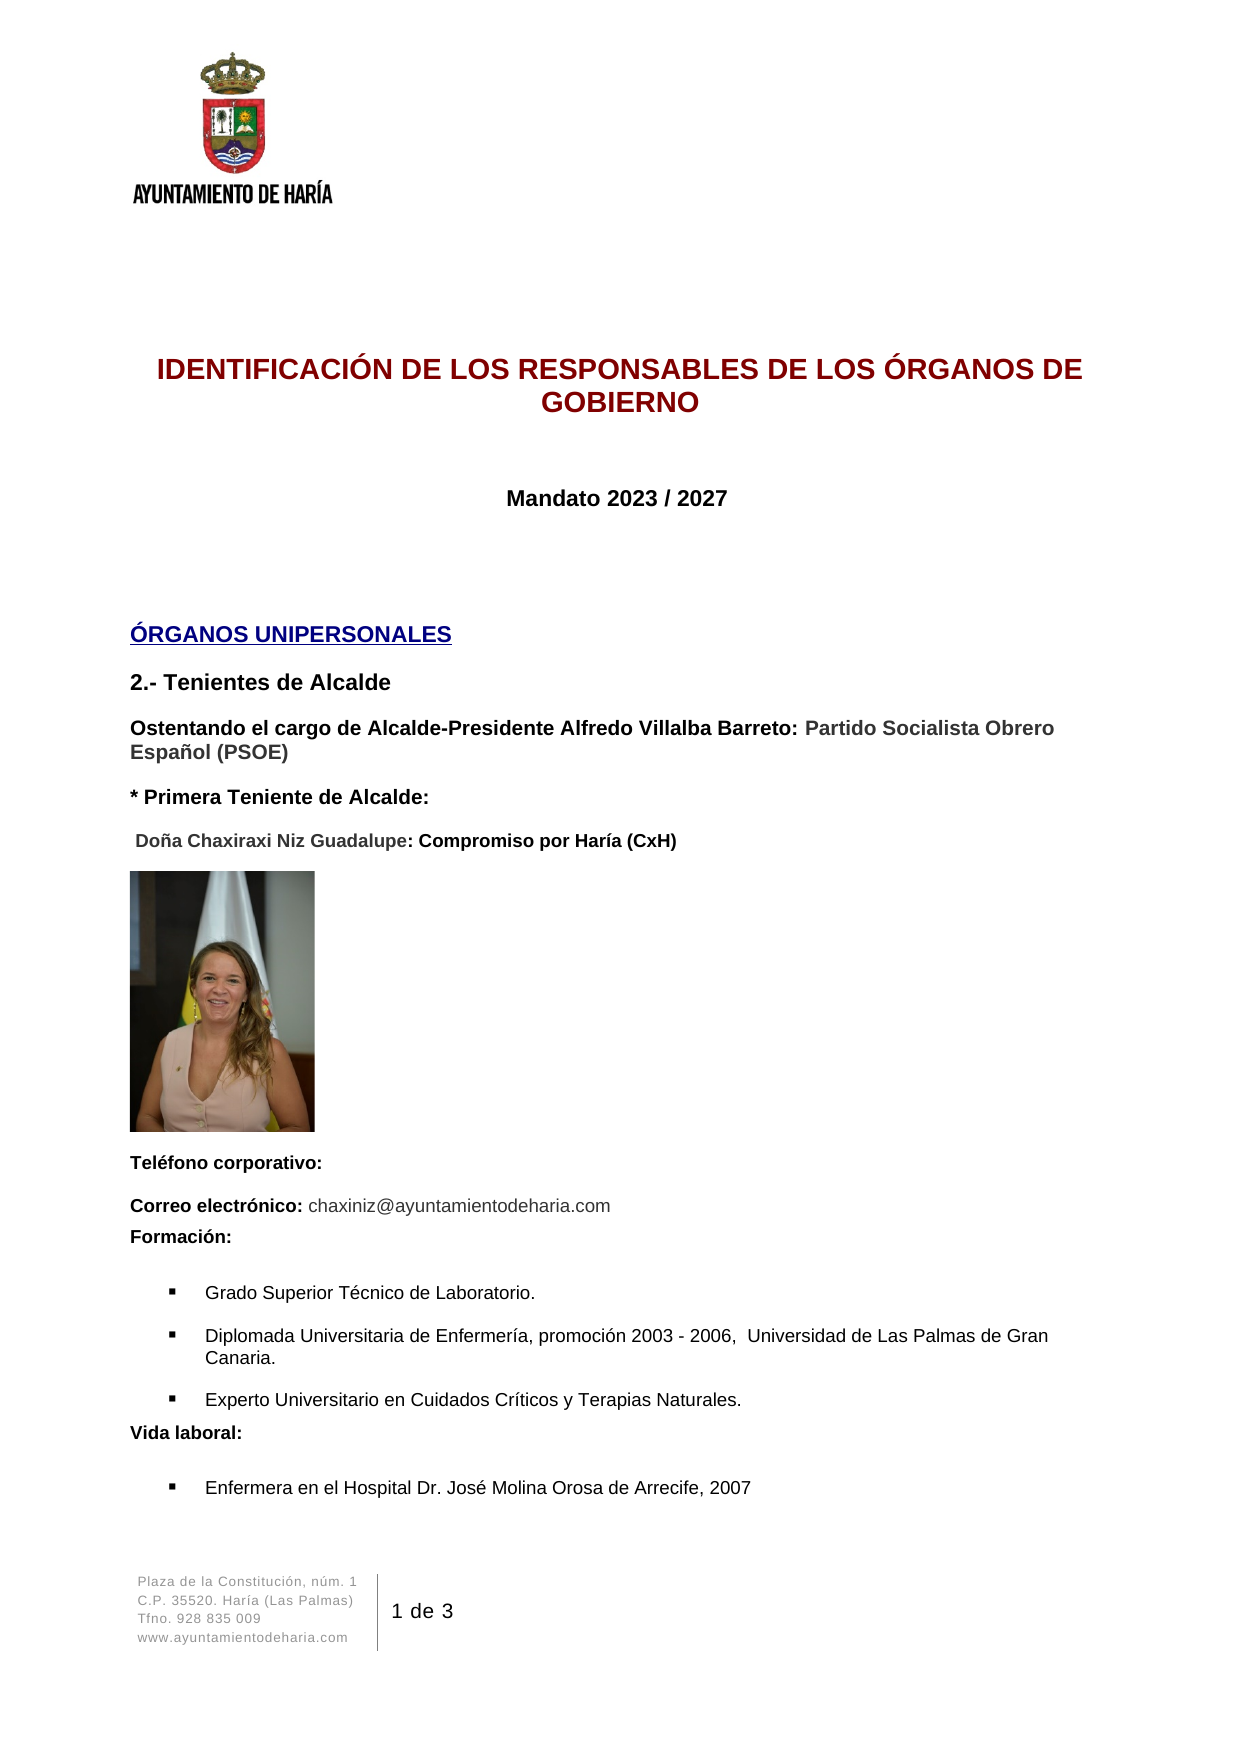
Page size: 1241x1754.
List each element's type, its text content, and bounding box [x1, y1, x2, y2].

text Correo electrónico: chaxiniz@ayuntamientodeharia.com [130, 1194, 1110, 1216]
list Experto Universitario en Cuidados Críticos y Terapias Naturales. [167, 1389, 1110, 1411]
text Vida laboral: [130, 1422, 1110, 1443]
text * Primera Teniente de Alcalde: [130, 784, 1110, 808]
text IDENTIFICACIÓN DE LOS RESPONSABLES DE LOS ÓRGANOS DE GOBIERNO [130, 352, 1110, 419]
list Grado Superior Técnico de Laboratorio. [167, 1282, 1110, 1304]
text Mandato 2023 / 2027 [130, 485, 1110, 511]
list Diplomada Universitaria de Enfermería, promoción 2003 - 2006, Universidad de Las Palmas de Gran Canaria. [167, 1325, 1110, 1368]
text Formación: [130, 1226, 1110, 1248]
text 2.- Tenientes de Alcalde [130, 669, 1110, 695]
text ÓRGANOS UNIPERSONALES [130, 621, 1110, 648]
text Teléfono corporativo: [130, 1152, 1110, 1173]
text Doña Chaxiraxi Niz Guadalupe: Compromiso por Haría (CxH) [130, 829, 1110, 851]
text Ostentando el cargo de Alcalde-Presidente Alfredo Villalba Barreto: Partido Socialista Obrero Español (PSOE) [130, 716, 1110, 764]
list Enfermera en el Hospital Dr. José Molina Orosa de Arrecife, 2007 [167, 1477, 1110, 1499]
